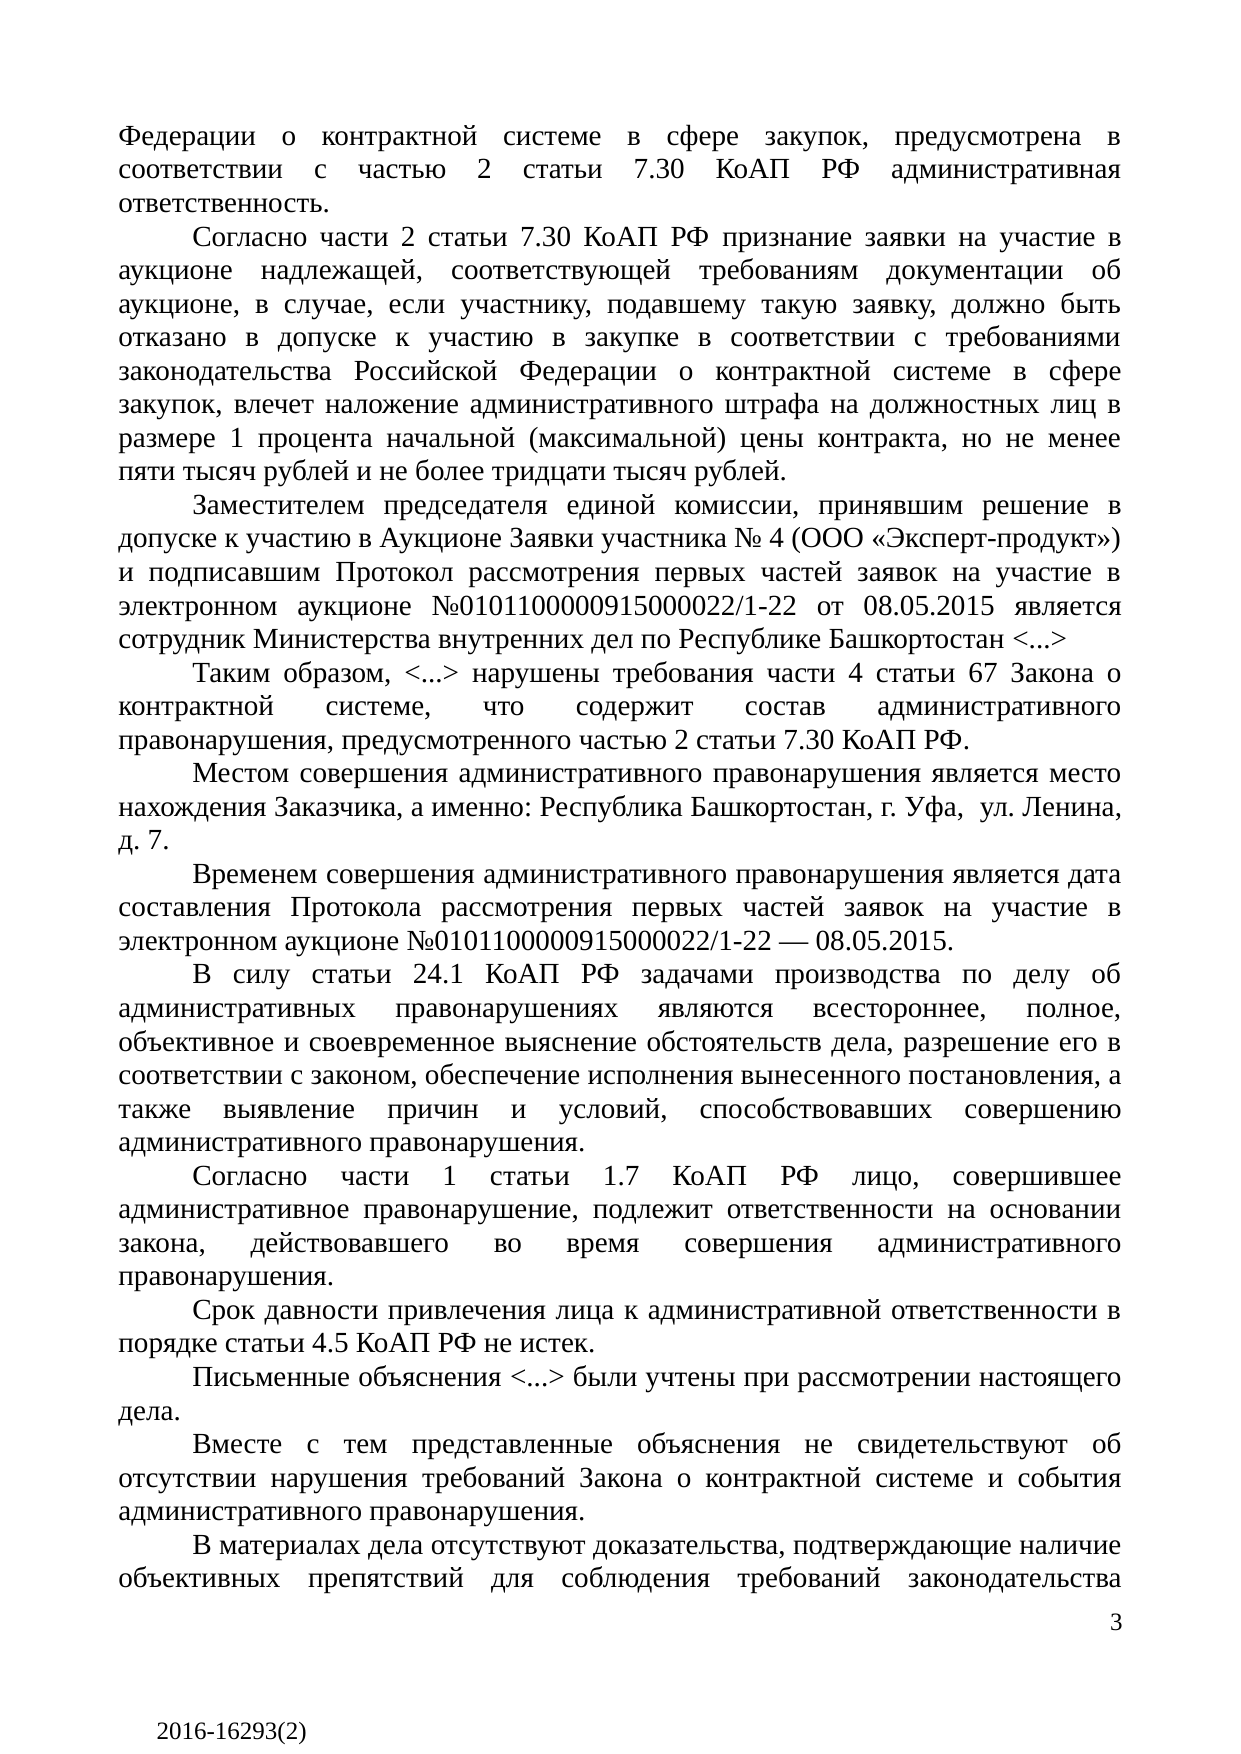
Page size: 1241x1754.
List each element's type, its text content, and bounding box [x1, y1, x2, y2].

text Местом совершения административного правонарушения является место нахождения Заказчика, а именно: Республика Башкортостан, г. Уфа, ул. Ленина, д. 7. [118, 755, 1122, 856]
text Заместителем председателя единой комиссии, принявшим решение в допуске к участию в Аукционе Заявки участника № 4 (ООО «Эксперт-продукт») и подписавшим Протокол рассмотрения первых частей заявок на участие в электронном аукционе №0101100000915000022/1-22 от 08.05.2015 является сотрудник Министерства внутренних дел по Республике Башкортостан <...> [118, 487, 1122, 655]
text В материалах дела отсутствуют доказательства, подтверждающие наличие объективных препятствий для соблюдения требований законодательства [118, 1527, 1122, 1594]
text Согласно части 1 статьи 1.7 КоАП РФ лицо, совершившее административное правонарушение, подлежит ответственности на основании закона, действовавшего во время совершения административного правонарушения. [118, 1158, 1122, 1292]
text В силу статьи 24.1 КоАП РФ задачами производства по делу об административных правонарушениях являются всестороннее, полное, объективное и своевременное выяснение обстоятельств дела, разрешение его в соответствии с законом, обеспечение исполнения вынесенного постановления, а также выявление причин и условий, способствовавших совершению административного правонарушения. [118, 957, 1122, 1158]
text Вместе с тем представленные объяснения не свидетельствуют об отсутствии нарушения требований Закона о контрактной системе и события административного правонарушения. [118, 1426, 1122, 1527]
text Федерации о контрактной системе в сфере закупок, предусмотрена в соответствии с частью 2 статьи 7.30 КоАП РФ административная ответственность. [118, 118, 1122, 219]
text Согласно части 2 статьи 7.30 КоАП РФ признание заявки на участие в аукционе надлежащей, соответствующей требованиям документации об аукционе, в случае, если участнику, подавшему такую заявку, должно быть отказано в допуске к участию в закупке в соответствии с требованиями законодательства Российской Федерации о контрактной системе в сфере закупок, влечет наложение административного штрафа на должностных лиц в размере 1 процента начальной (максимальной) цены контракта, но не менее пяти тысяч рублей и не более тридцати тысяч рублей. [118, 219, 1122, 487]
text Временем совершения административного правонарушения является дата составления Протокола рассмотрения первых частей заявок на участие в электронном аукционе №0101100000915000022/1-22 — 08.05.2015. [118, 856, 1122, 957]
text Таким образом, <...> нарушены требования части 4 статьи 67 Закона о контрактной системе, что содержит состав административного правонарушения, предусмотренного частью 2 статьи 7.30 КоАП РФ. [118, 655, 1122, 755]
text Срок давности привлечения лица к административной ответственности в порядке статьи 4.5 КоАП РФ не истек. [118, 1292, 1122, 1359]
text Письменные объяснения <...> были учтены при рассмотрении настоящего дела. [118, 1359, 1122, 1426]
